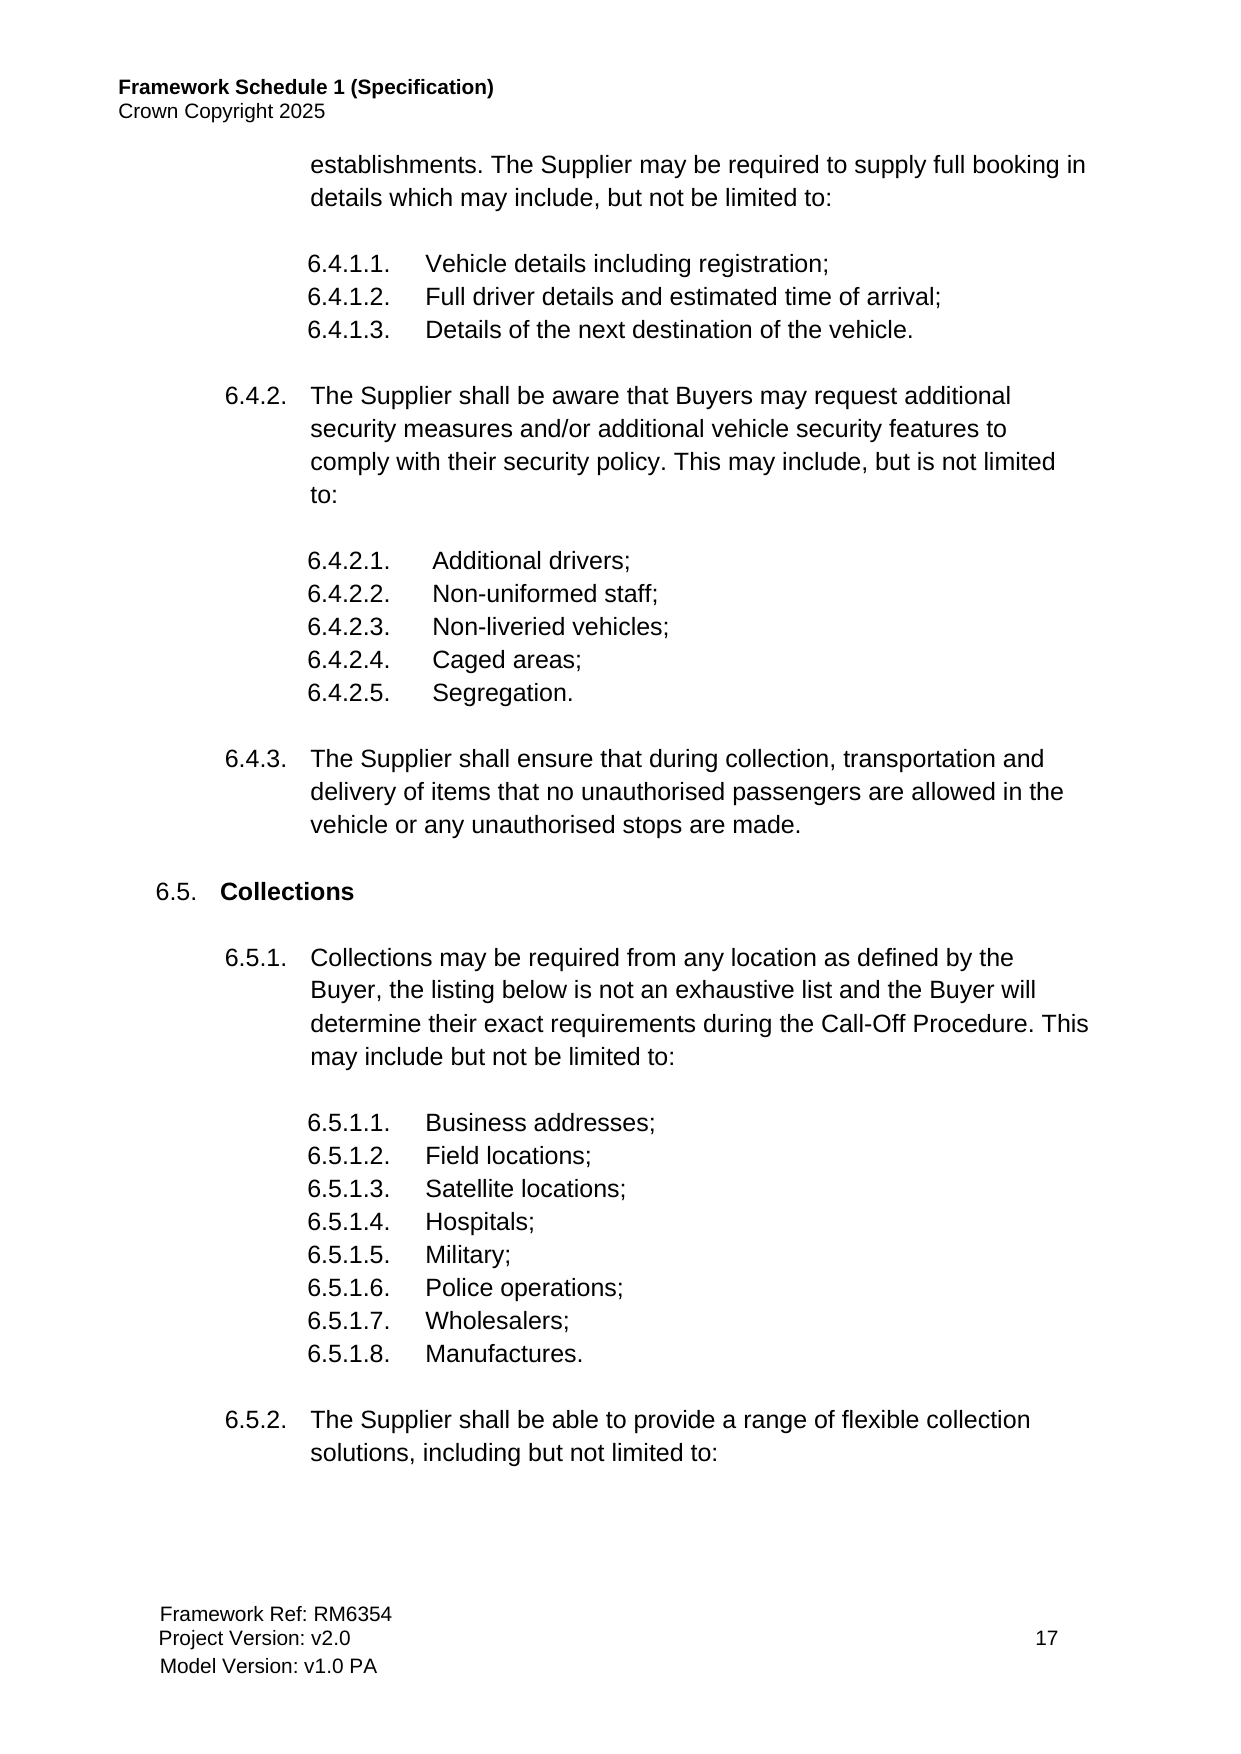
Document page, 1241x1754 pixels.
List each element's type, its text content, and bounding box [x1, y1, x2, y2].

list Military; [307, 1240, 1090, 1268]
list Additional drivers; [307, 546, 1090, 575]
list Full driver details and estimated time of arrival; [307, 282, 1090, 311]
list Details of the next destination of the vehicle. [307, 315, 1090, 344]
list Manufactures. [307, 1339, 1090, 1367]
list Caged areas; [307, 645, 1090, 674]
list Non-uniformed staff; [307, 579, 1090, 608]
list Segregation. [307, 678, 1090, 707]
list Hospitals; [307, 1207, 1090, 1235]
list Field locations; [307, 1141, 1090, 1169]
list Satellite locations; [307, 1174, 1090, 1202]
list The Supplier shall be aware that Buyers may request additional security measures and/or additional vehicle security features to comply with their security policy. This may include, but is not limited to: [224, 381, 1090, 509]
list Collections may be required from any location as defined by the Buyer, the listing below is not an exhaustive list and the Buyer will determine their exact requirements during the Call-Off Procedure. This may include but not be limited to: [224, 942, 1090, 1070]
list Vehicle details including registration; [307, 249, 1090, 278]
list Business addresses; [307, 1108, 1090, 1136]
list establishments. The Supplier may be required to supply full booking in details which may include, but not be limited to: [224, 150, 1090, 212]
list Non-liveried vehicles; [307, 612, 1090, 641]
list The Supplier shall ensure that during collection, transportation and delivery of items that no unauthorised passengers are allowed in the vehicle or any unauthorised stops are made. [224, 744, 1090, 839]
list Collections [155, 876, 1090, 905]
list The Supplier shall be able to provide a range of flexible collection solutions, including but not limited to: [224, 1405, 1090, 1467]
list Wholesalers; [307, 1306, 1090, 1334]
list Police operations; [307, 1273, 1090, 1301]
